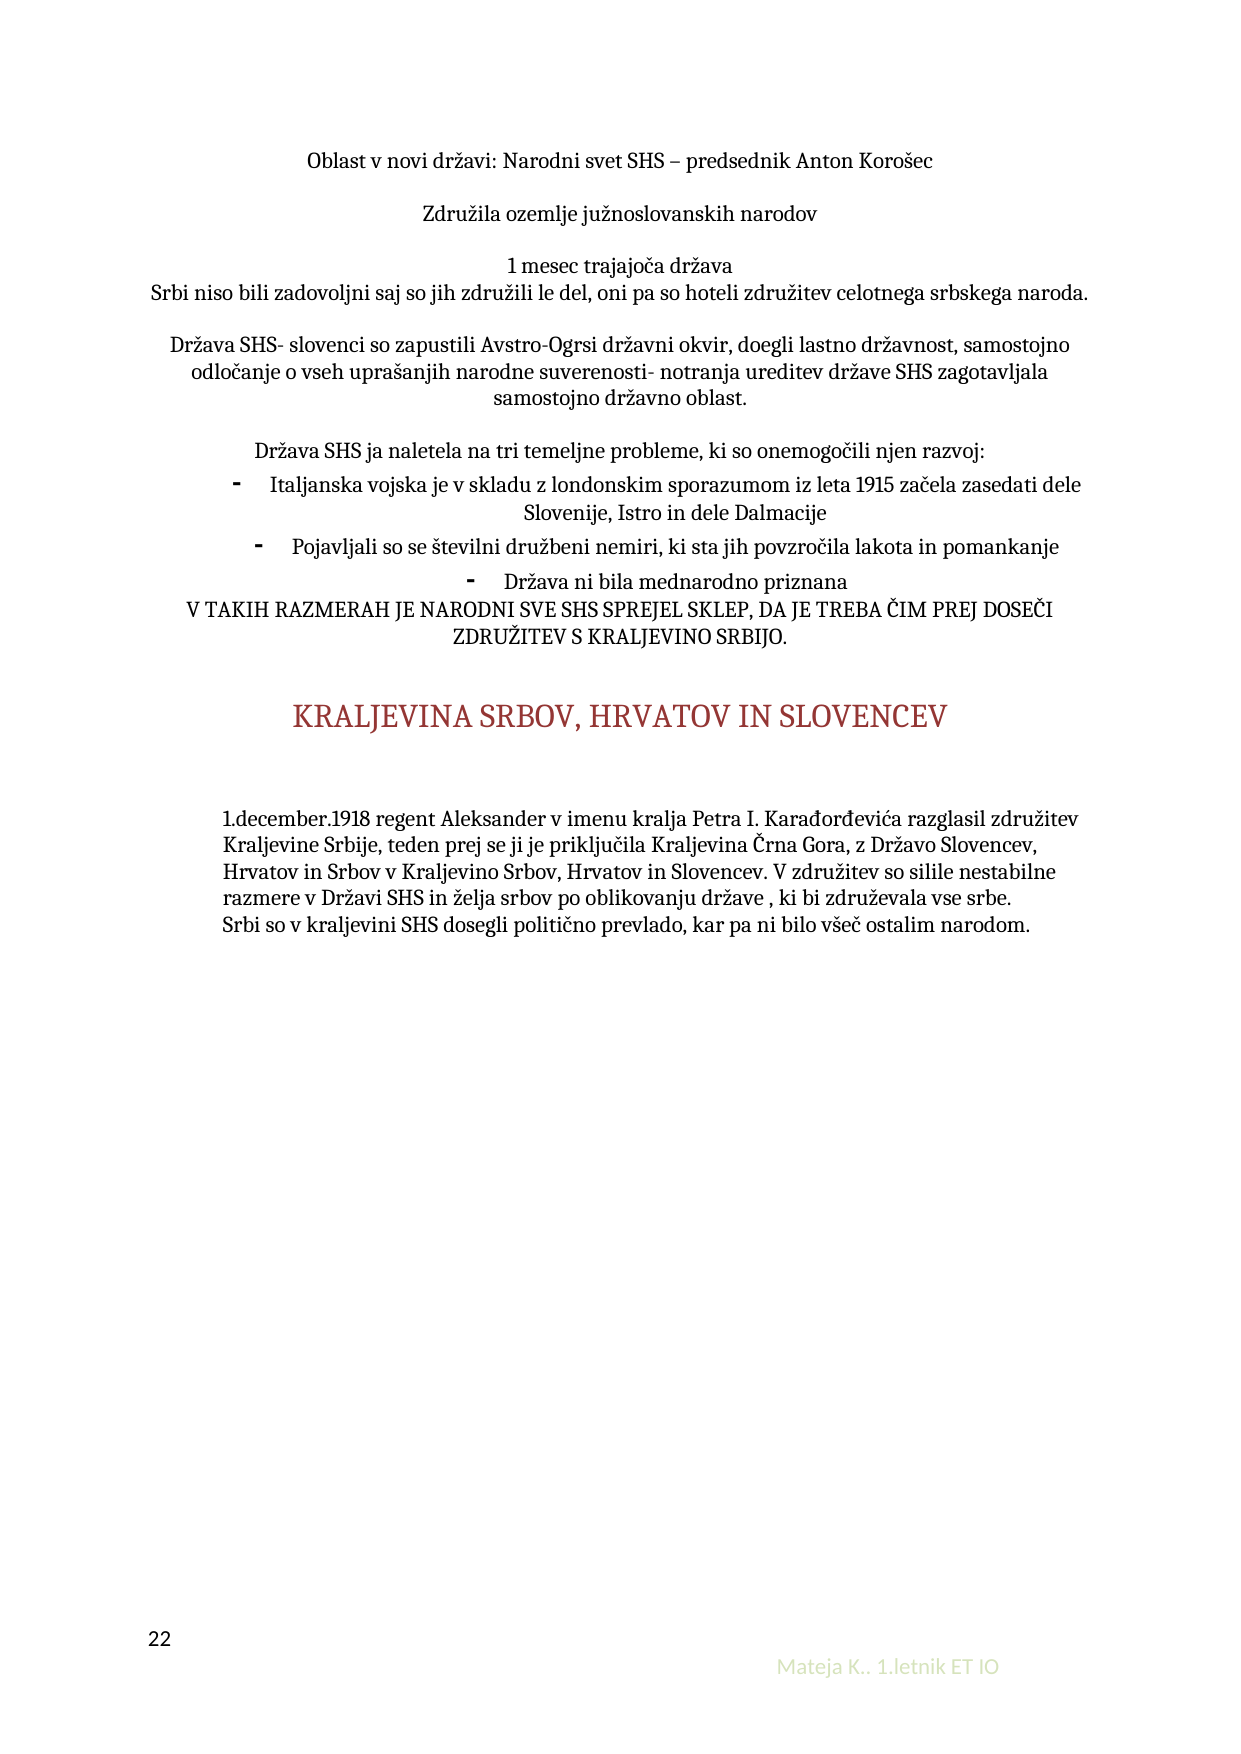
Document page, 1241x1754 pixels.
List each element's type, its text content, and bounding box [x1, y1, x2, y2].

text Država SHS- slovenci so zapustili Avstro-Ogrsi državni okvir, doegli lastno državnost, samostojno odločanje o vseh uprašanjih narodne suverenosti- notranja ureditev države SHS zagotavljala samostojno državno oblast. [148, 332, 1093, 411]
subtitle KRALJEVINA SRBOV, HRVATOV IN SLOVENCEV [148, 697, 1093, 735]
text 1.december.1918 regent Aleksander v imenu kralja Petra I. Karađorđevića razglasil združitev Kraljevine Srbije, teden prej se ji je priključila Kraljevina Črna Gora, z Državo Slovencev, Hrvatov in Srbov v Kraljevino Srbov, Hrvatov in Slovencev. V združitev so silile nestabilne razmere v Državi SHS in želja srbov po oblikovanju države , ki bi združevala vse srbe. [223, 806, 1093, 911]
list Država ni bila mednarodno priznana [221, 561, 1093, 597]
list Italjanska vojska je v skladu z londonskim sporazumom iz leta 1915 začela zasedati dele Slovenije, Istro in dele Dalmacije [221, 464, 1093, 526]
text 1 mesec trajajoča država [148, 253, 1093, 279]
text V TAKIH RAZMERAH JE NARODNI SVE SHS SPREJEL SKLEP, DA JE TREBA ČIM PREJ DOSEČI ZDRUŽITEV S KRALJEVINO SRBIJO. [148, 597, 1093, 650]
text Srbi niso bili zadovoljni saj so jih združili le del, oni pa so hoteli združitev celotnega srbskega naroda. [148, 279, 1093, 306]
list Pojavljali so se številni družbeni nemiri, ki sta jih povzročila lakota in pomankanje [221, 526, 1093, 561]
text Oblast v novi državi: Narodni svet SHS – predsednik Anton Korošec [148, 148, 1093, 174]
text Država SHS ja naletela na tri temeljne probleme, ki so onemogočili njen razvoj: [148, 437, 1093, 464]
text Srbi so v kraljevini SHS dosegli politično prevlado, kar pa ni bilo všeč ostalim narodom. [223, 911, 1093, 938]
text Združila ozemlje južnoslovanskih narodov [148, 200, 1093, 227]
